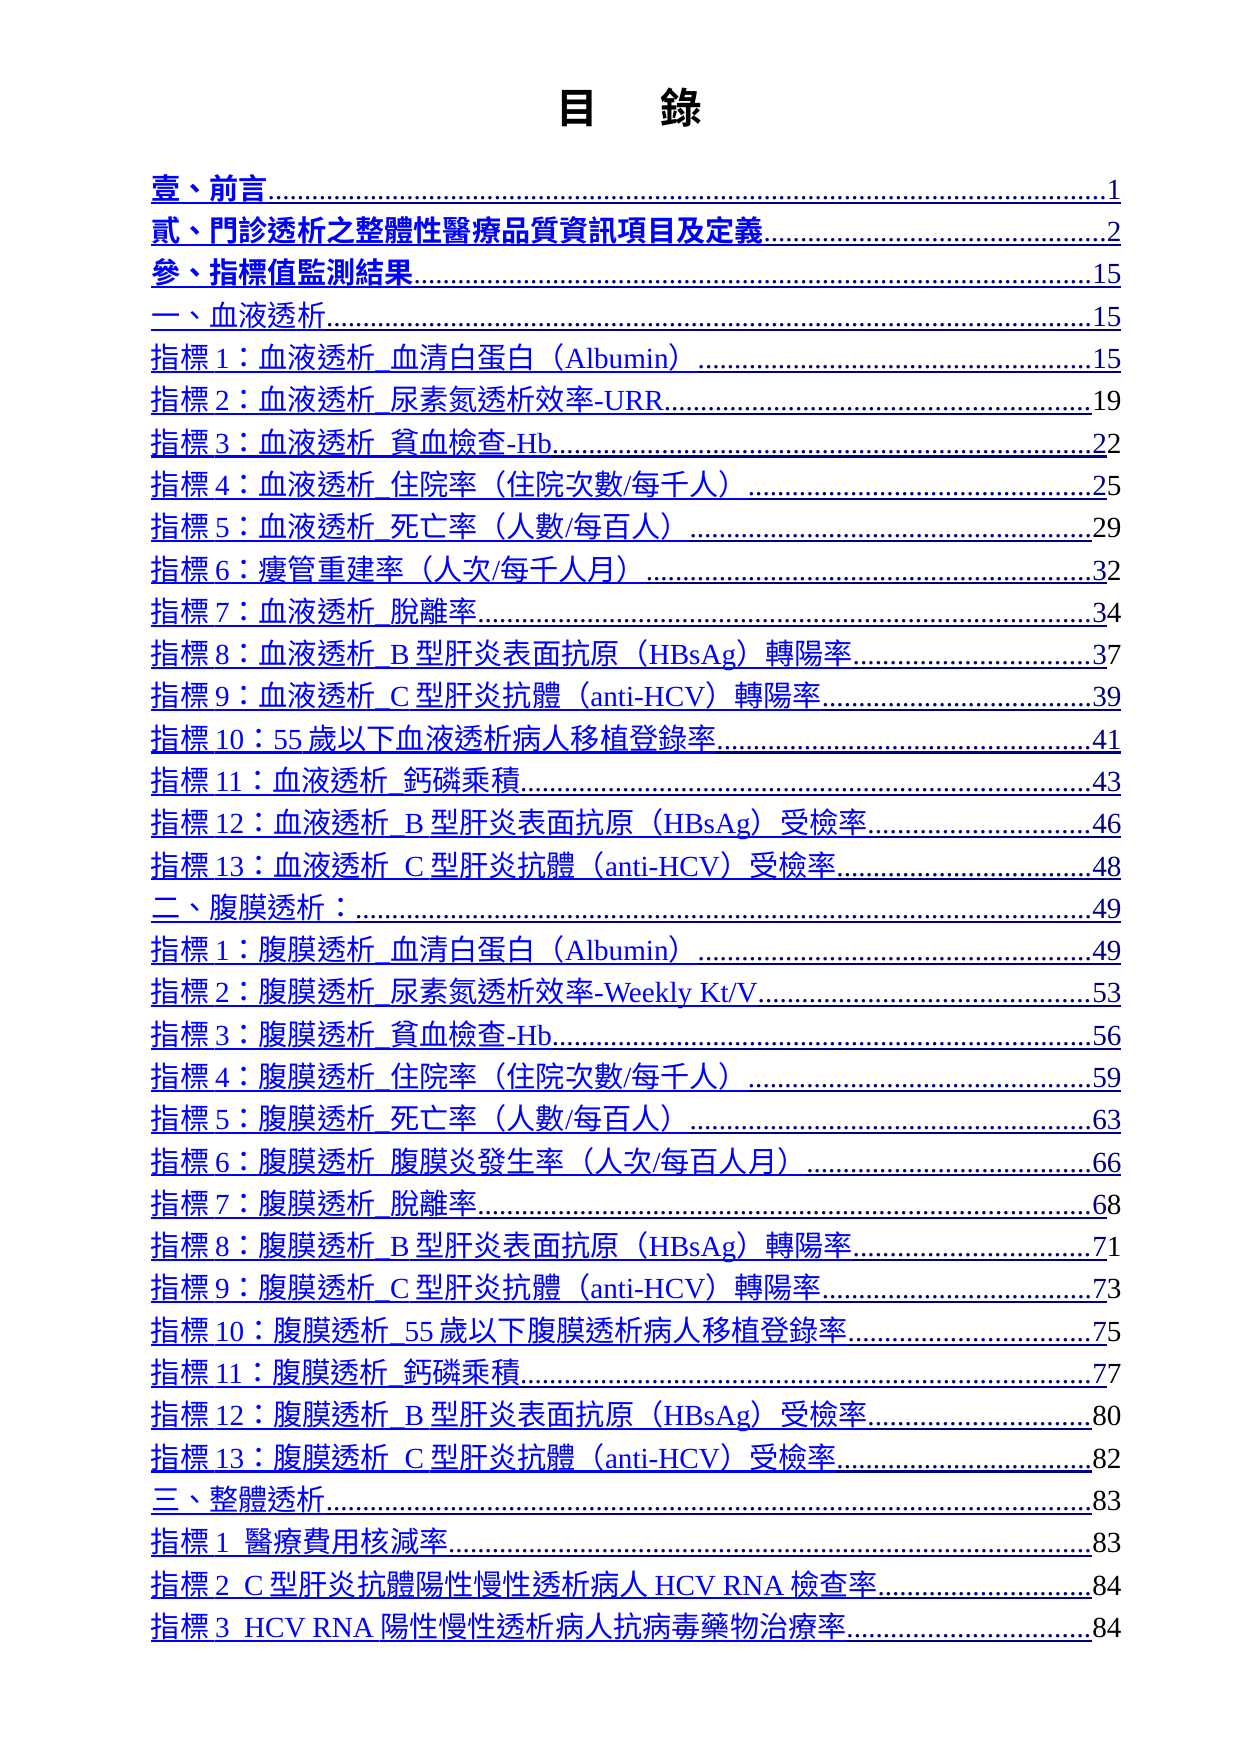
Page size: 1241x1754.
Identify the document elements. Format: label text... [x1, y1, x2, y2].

text 指標12：血液透析_B型肝炎表面抗原（HBsAg）受檢率 46 [151, 800, 1122, 842]
text 二、腹膜透析： 49 [151, 884, 1122, 927]
text 目 錄 [136, 75, 1122, 135]
text 一、 血液透析 15 [151, 292, 1122, 334]
text 指標11：血液透析_鈣磷乘積 43 [151, 757, 1122, 800]
text 指標7：血液透析_脫離率 34 [151, 588, 1122, 631]
text 指標2 C型肝炎抗體陽性慢性透析病人HCV RNA 檢查率 84 [151, 1561, 1122, 1603]
text 指標7：腹膜透析_脫離率 68 [151, 1180, 1122, 1223]
text 指標10：55歲以下血液透析病人移植登錄率 41 [151, 715, 1122, 757]
text 指標3：血液透析_貧血檢查-Hb 22 [151, 419, 1122, 461]
text 參、 指標值監測結果 15 [151, 250, 1122, 292]
text 指標1 醫療費用核減率 83 [151, 1519, 1122, 1561]
text 指標6：腹膜透析_腹膜炎發生率（人次/每百人月） 66 [151, 1138, 1122, 1180]
text 指標8：血液透析_B型肝炎表面抗原（HBsAg）轉陽率 37 [151, 631, 1122, 673]
text 指標3 HCV RNA陽性慢性透析病人抗病毒藥物治療率 84 [151, 1603, 1122, 1646]
text 指標9：血液透析_C型肝炎抗體（anti-HCV）轉陽率 39 [151, 673, 1122, 715]
text 指標11：腹膜透析_鈣磷乘積 77 [151, 1349, 1122, 1392]
text 指標13：血液透析_C型肝炎抗體（anti-HCV）受檢率 48 [151, 842, 1122, 884]
text 指標4：腹膜透析_住院率（住院次數/每千人） 59 [151, 1053, 1122, 1096]
text 壹、 前言 1 [151, 165, 1122, 208]
text 指標2：血液透析_尿素氮透析效率-URR 19 [151, 377, 1122, 419]
text 指標8：腹膜透析_B型肝炎表面抗原（HBsAg）轉陽率 71 [151, 1223, 1122, 1265]
text 指標5：血液透析_死亡率（人數/每百人） 29 [151, 504, 1122, 546]
text 指標1：腹膜透析_血清白蛋白（Albumin） 49 [151, 927, 1122, 969]
text 指標1：血液透析_血清白蛋白（Albumin） 15 [151, 334, 1122, 377]
text 指標5：腹膜透析_死亡率（人數/每百人） 63 [151, 1096, 1122, 1138]
text 指標2：腹膜透析_尿素氮透析效率-Weekly Kt/V 53 [151, 969, 1122, 1011]
text 三、整體透析 83 [151, 1476, 1122, 1519]
text 指標12：腹膜透析_B型肝炎表面抗原（HBsAg）受檢率 80 [151, 1392, 1122, 1434]
text 指標10：腹膜透析_55歲以下腹膜透析病人移植登錄率 75 [151, 1307, 1122, 1349]
text 指標3：腹膜透析_貧血檢查-Hb 56 [151, 1011, 1122, 1053]
text 指標9：腹膜透析_C型肝炎抗體（anti-HCV）轉陽率 73 [151, 1265, 1122, 1307]
text 貳、 門診透析之整體性醫療品質資訊項目及定義 2 [151, 208, 1122, 250]
text 指標13：腹膜透析_C型肝炎抗體（anti-HCV）受檢率 82 [151, 1434, 1122, 1476]
text 指標6：瘻管重建率（人次/每千人月） 32 [151, 546, 1122, 588]
text 指標4：血液透析_住院率（住院次數/每千人） 25 [151, 461, 1122, 504]
